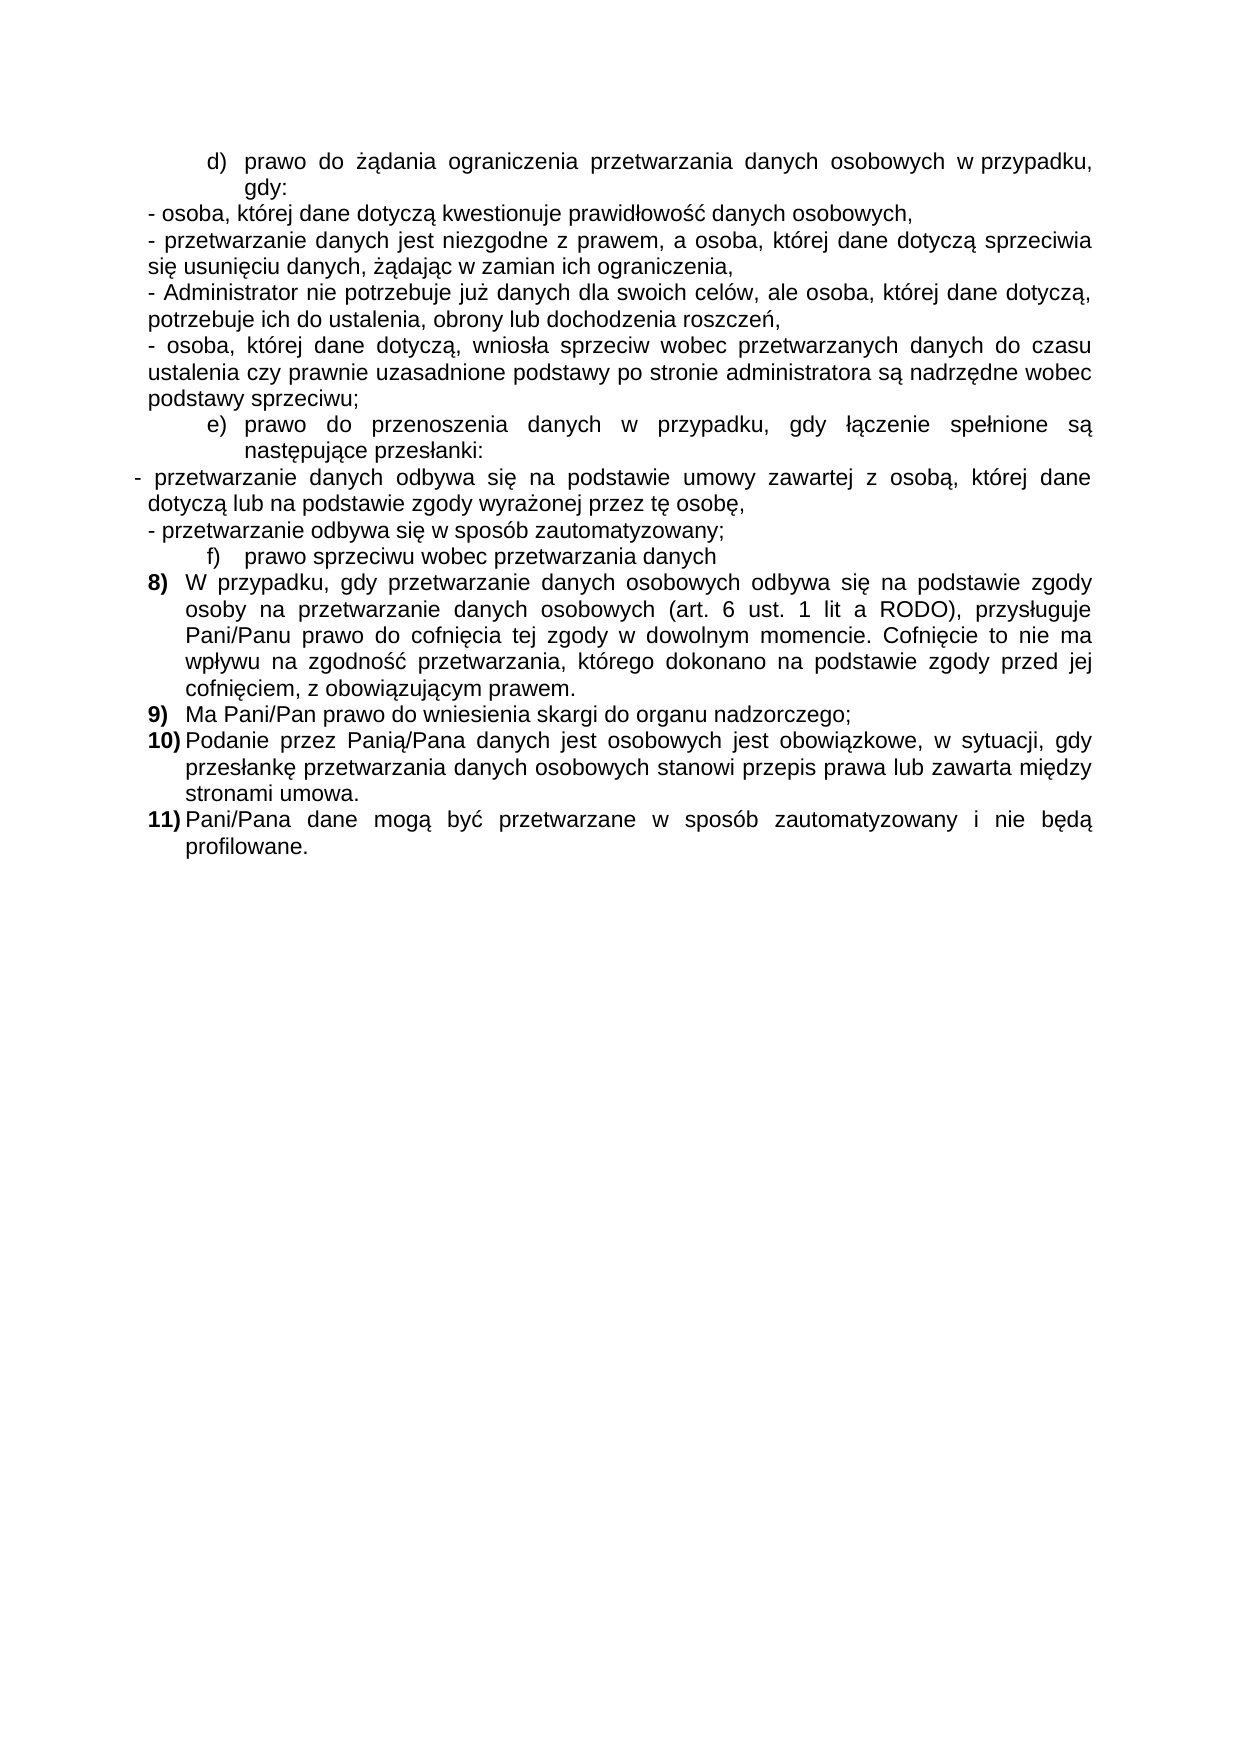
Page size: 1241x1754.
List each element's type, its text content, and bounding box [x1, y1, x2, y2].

list prawo do przenoszenia danych w przypadku, gdy łączenie spełnione są następujące przesłanki: [207, 411, 1093, 464]
list - przetwarzanie danych odbywa się na podstawie umowy zawartej z osobą, której dane dotyczą lub na podstawie zgody wyrażonej przez tę osobę, [134, 464, 1093, 517]
list Podanie przez Panią/Pana danych jest osobowych jest obowiązkowe, w sytuacji, gdy przesłankę przetwarzania danych osobowych stanowi przepis prawa lub zawarta między stronami umowa. [148, 727, 1093, 806]
list - przetwarzanie danych jest niezgodne z prawem, a osoba, której dane dotyczą sprzeciwia się usunięciu danych, żądając w zamian ich ograniczenia, [148, 227, 1093, 279]
list - Administrator nie potrzebuje już danych dla swoich celów, ale osoba, której dane dotyczą, potrzebuje ich do ustalenia, obrony lub dochodzenia roszczeń, [148, 279, 1093, 332]
list Ma Pani/Pan prawo do wniesienia skargi do organu nadzorczego; [148, 701, 1093, 727]
list prawo do żądania ograniczenia przetwarzania danych osobowych w przypadku, gdy: [207, 148, 1093, 200]
list Pani/Pana dane mogą być przetwarzane w sposób zautomatyzowany i nie będą profilowane. [148, 806, 1093, 859]
list - osoba, której dane dotyczą kwestionuje prawidłowość danych osobowych, [148, 200, 1093, 227]
list - osoba, której dane dotyczą, wniosła sprzeciw wobec przetwarzanych danych do czasu ustalenia czy prawnie uzasadnione podstawy po stronie administratora są nadrzędne wobec podstawy sprzeciwu; [148, 332, 1093, 411]
list W przypadku, gdy przetwarzanie danych osobowych odbywa się na podstawie zgody osoby na przetwarzanie danych osobowych (art. 6 ust. 1 lit a RODO), przysługuje Pani/Panu prawo do cofnięcia tej zgody w dowolnym momencie. Cofnięcie to nie ma wpływu na zgodność przetwarzania, którego dokonano na podstawie zgody przed jej cofnięciem, z obowiązującym prawem. [148, 569, 1093, 701]
list prawo sprzeciwu wobec przetwarzania danych [207, 543, 1093, 569]
list - przetwarzanie odbywa się w sposób zautomatyzowany; [148, 517, 1093, 543]
